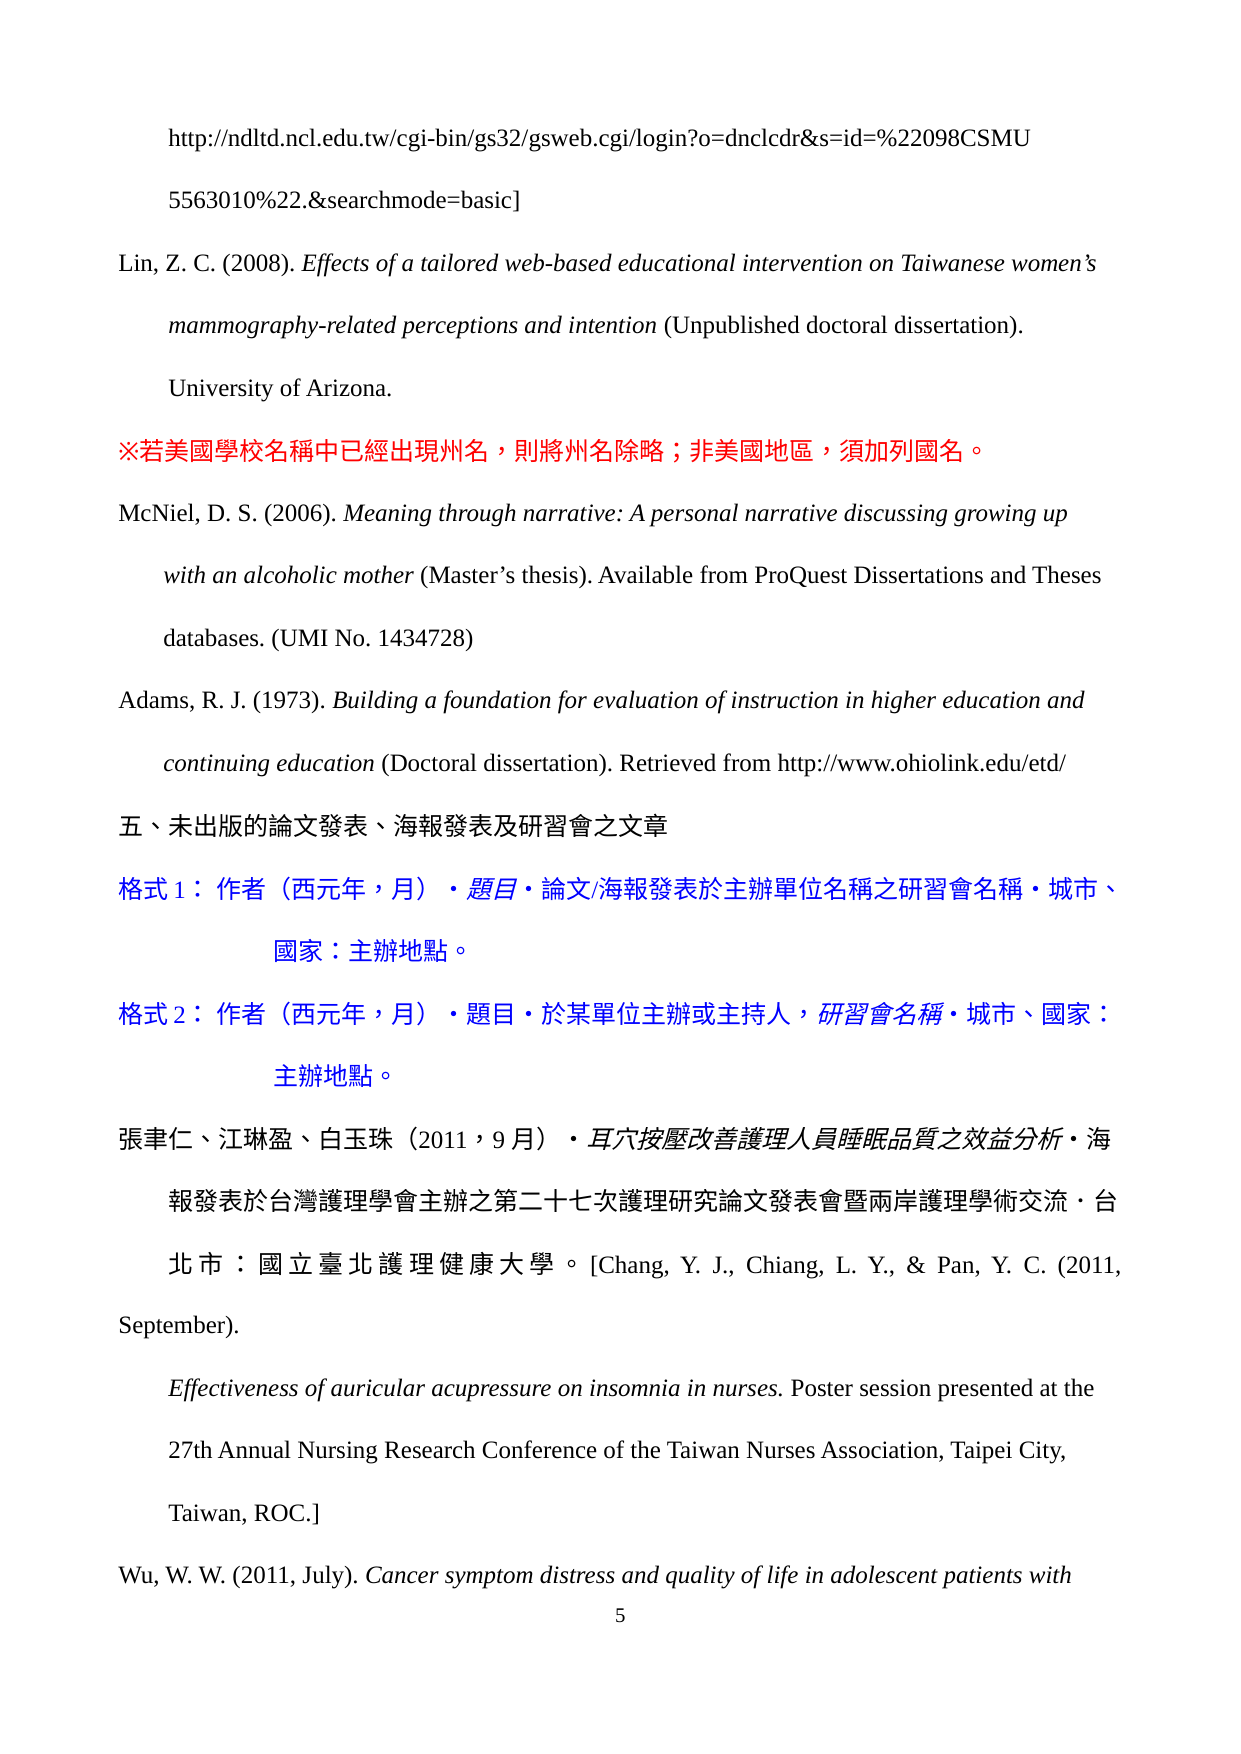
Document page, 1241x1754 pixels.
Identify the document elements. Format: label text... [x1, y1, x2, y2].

text Effectiveness of auricular acupressure on insomnia in nurses. Poster session presented at the [118, 1346, 1122, 1408]
text Adams, R. J. (1973). Building a foundation for evaluation of instruction in higher education and [118, 658, 1122, 721]
text Wu, W. W. (2011, July). Cancer symptom distress and quality of life in adolescent patients with [118, 1533, 1122, 1596]
text continuing education (Doctoral dissertation). Retrieved from http://www.ohiolink.edu/etd/ [118, 721, 1122, 783]
text McNiel, D. S. (2006). Meaning through narrative: A personal narrative discussing growing up [118, 471, 1122, 533]
text databases. (UMI No. 1434728) [118, 596, 1122, 658]
text 五、未出版的論文發表、海報發表及研習會之文章 [118, 783, 1122, 846]
text with an alcoholic mother (Master’s thesis). Available from ProQuest Dissertations and Theses [118, 533, 1122, 596]
text Taiwan, ROC.] [118, 1471, 1122, 1533]
text mammography-related perceptions and intention (Unpublished doctoral dissertation). [118, 283, 1122, 346]
text http://ndltd.ncl.edu.tw/cgi-bin/gs32/gsweb.cgi/login?o=dnclcdr&s=id=%22098CSMU [118, 96, 1122, 158]
text 格式2： 作者（西元年，月）‧題目‧於某單位主辦或主持人，研習會名稱‧城市、國家： [118, 971, 1122, 1033]
text 張聿仁、江琳盈、白玉珠（2011，9 月）‧耳穴按壓改善護理人員睡眠品質之效益分析‧海 [118, 1096, 1122, 1158]
text 主辦地點。 [118, 1033, 1122, 1096]
text 報發表於台灣護理學會主辦之第二十七次護理研究論文發表會暨兩岸護理學術交流．台 [118, 1158, 1122, 1221]
text 格式1： 作者（西元年，月）‧題目‧論文/海報發表於主辦單位名稱之研習會名稱‧城市、 [118, 846, 1122, 908]
text Lin, Z. C. (2008). Effects of a tailored web-based educational intervention on Taiwanese women’s [118, 221, 1122, 283]
text 27th Annual Nursing Research Conference of the Taiwan Nurses Association, Taipei City, [118, 1408, 1122, 1471]
text 5563010%22.&searchmode=basic] [118, 158, 1122, 221]
text ※若美國學校名稱中已經出現州名，則將州名除略；非美國地區，須加列國名。 [118, 408, 1122, 471]
text 國家：主辦地點。 [118, 908, 1122, 971]
text 北市：國立臺北護理健康大學。[Chang, Y. J., Chiang, L. Y., & Pan, Y. C. (2011, September). [118, 1221, 1122, 1346]
text University of Arizona. [118, 346, 1122, 408]
